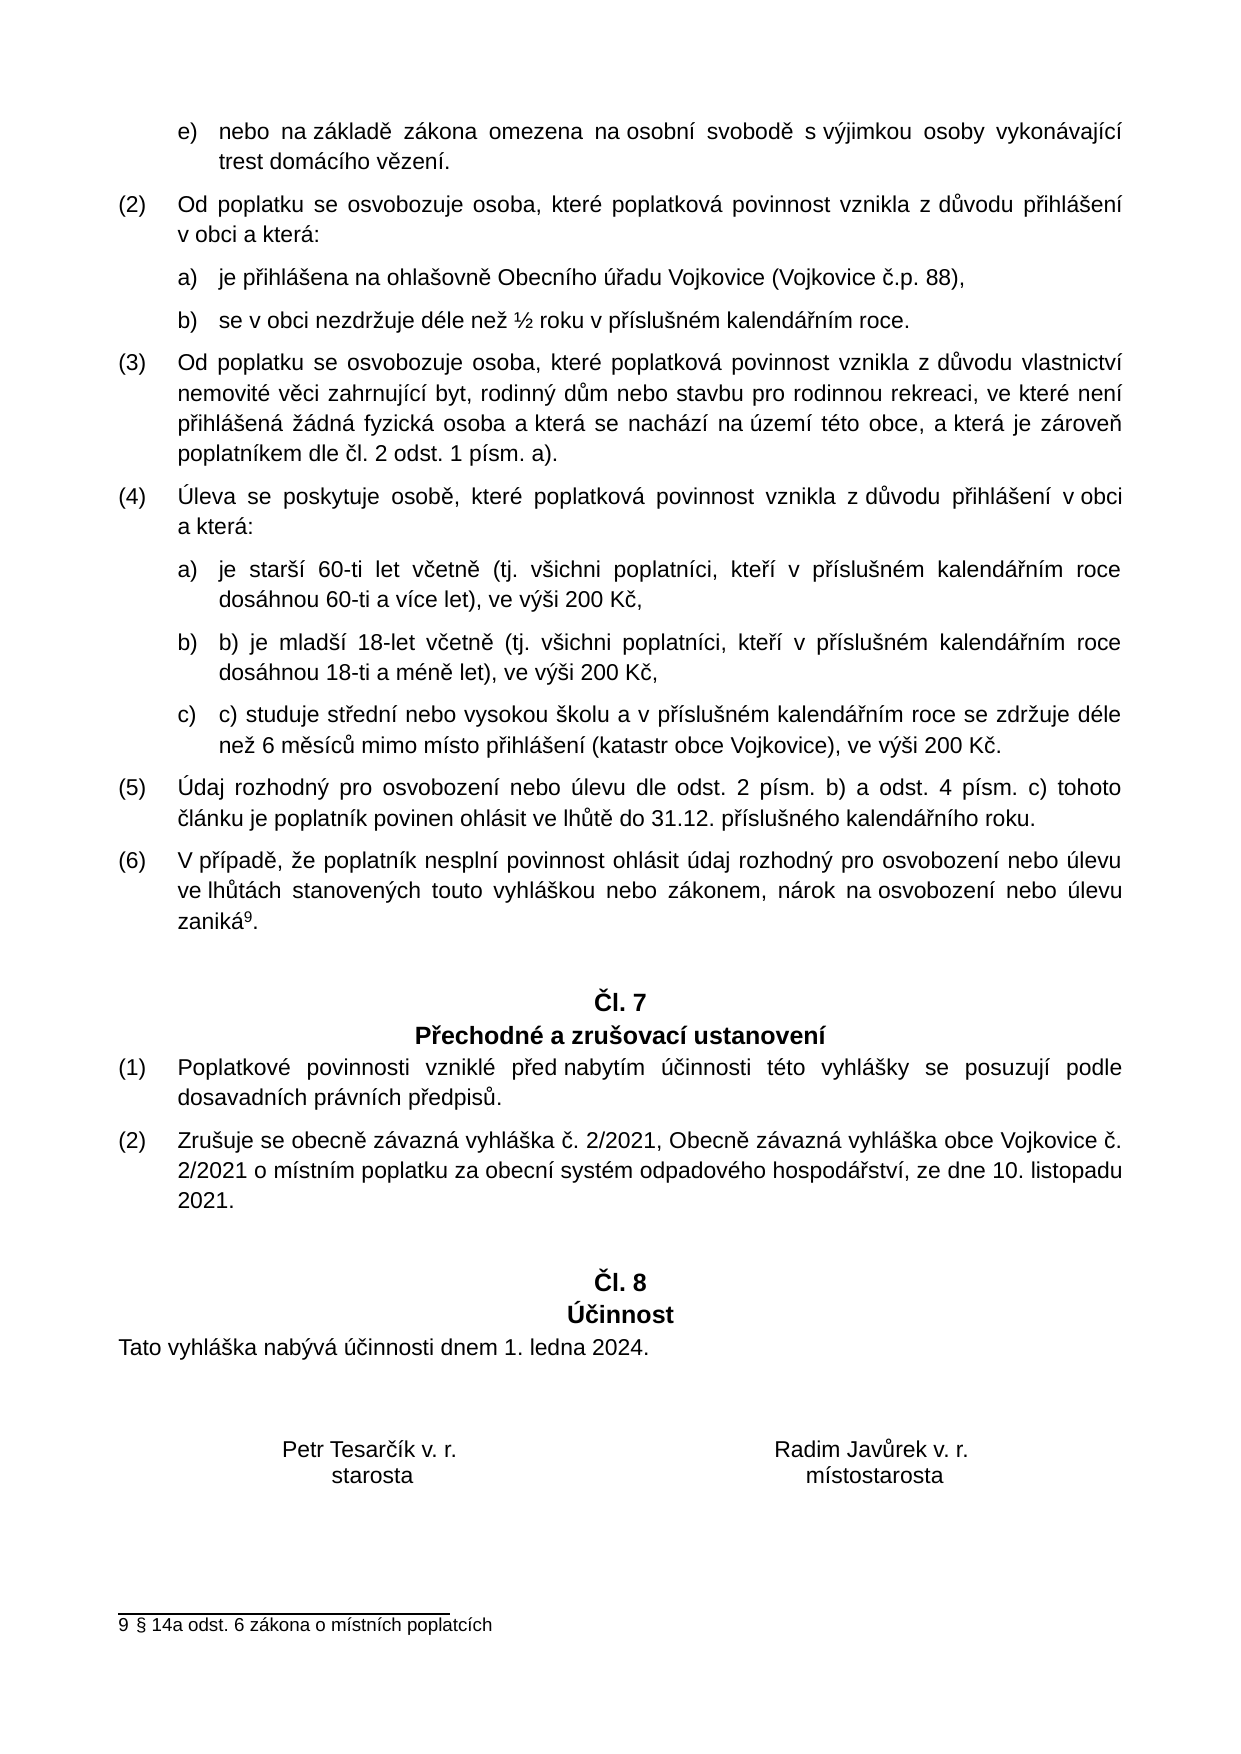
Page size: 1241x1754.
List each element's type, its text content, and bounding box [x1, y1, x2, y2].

list Od poplatku se osvobozuje osoba, které poplatková povinnost vznikla z důvodu vlastnictví nemovité věci zahrnující byt, rodinný dům nebo stavbu pro rodinnou rekreaci, ve které není přihlášená žádná fyzická osoba a která se nachází na území této obce, a která je zároveň poplatníkem dle čl. 2 odst. 1 písm. a). [118, 349, 1122, 466]
list Údaj rozhodný pro osvobození nebo úlevu dle odst. 2 písm. b) a odst. 4 písm. c) tohoto článku je poplatník povinen ohlásit ve lhůtě do 31.12. příslušného kalendářního roku. [118, 774, 1122, 831]
list Úleva se poskytuje osobě, které poplatková povinnost vznikla z důvodu přihlášení v obci a která: [118, 483, 1122, 539]
subtitle Čl. 7 Přechodné a zrušovací ustanovení [118, 988, 1122, 1050]
list je starší 60-ti let včetně (tj. všichni poplatníci, kteří v příslušném kalendářním roce dosáhnou 60-ti a více let), ve výši 200 Kč, [177, 556, 1122, 612]
table_header Petr Tesarčík v. r. starosta [118, 1376, 620, 1494]
list c) studuje střední nebo vysokou školu a v příslušném kalendářním roce se zdržuje déle než 6 měsíců mimo místo přihlášení (katastr obce Vojkovice), ve výši 200 Kč. [177, 701, 1122, 758]
list b) je mladší 18-let včetně (tj. všichni poplatníci, kteří v příslušném kalendářním roce dosáhnou 18-ti a méně let), ve výši 200 Kč, [177, 628, 1122, 685]
subtitle Čl. 8 Účinnost [118, 1267, 1122, 1329]
list Od poplatku se osvobozuje osoba, které poplatková povinnost vznikla z důvodu přihlášení v obci a která: [118, 191, 1122, 248]
list se v obci nezdržuje déle než ½ roku v příslušném kalendářním roce. [177, 307, 1122, 333]
text Tato vyhláška nabývá účinnosti dnem 1. ledna 2024. [118, 1333, 1122, 1360]
list je přihlášena na ohlašovně Obecního úřadu Vojkovice (Vojkovice č.p. 88), [177, 264, 1122, 290]
list nebo na základě zákona omezena na osobní svobodě s výjimkou osoby vykonávající trest domácího vězení. [177, 118, 1122, 175]
list Zrušuje se obecně závazná vyhláška č. 2/2021, Obecně závazná vyhláška obce Vojkovice č. 2/2021 o místním poplatku za obecní systém odpadového hospodářství, ze dne 10. listopadu 2021. [118, 1127, 1122, 1214]
list Poplatkové povinnosti vzniklé před nabytím účinnosti této vyhlášky se posuzují podle dosavadních právních předpisů. [118, 1054, 1122, 1111]
list § 14a odst. 6 zákona o místních poplatcích [118, 1614, 1122, 1635]
list V případě, že poplatník nesplní povinnost ohlásit údaj rozhodný pro osvobození nebo úlevu ve lhůtách stanovených touto vyhláškou nebo zákonem, nárok na osvobození nebo úlevu zaniká. [118, 847, 1122, 934]
table_header Radim Javůrek v. r. místostarosta [620, 1376, 1122, 1494]
